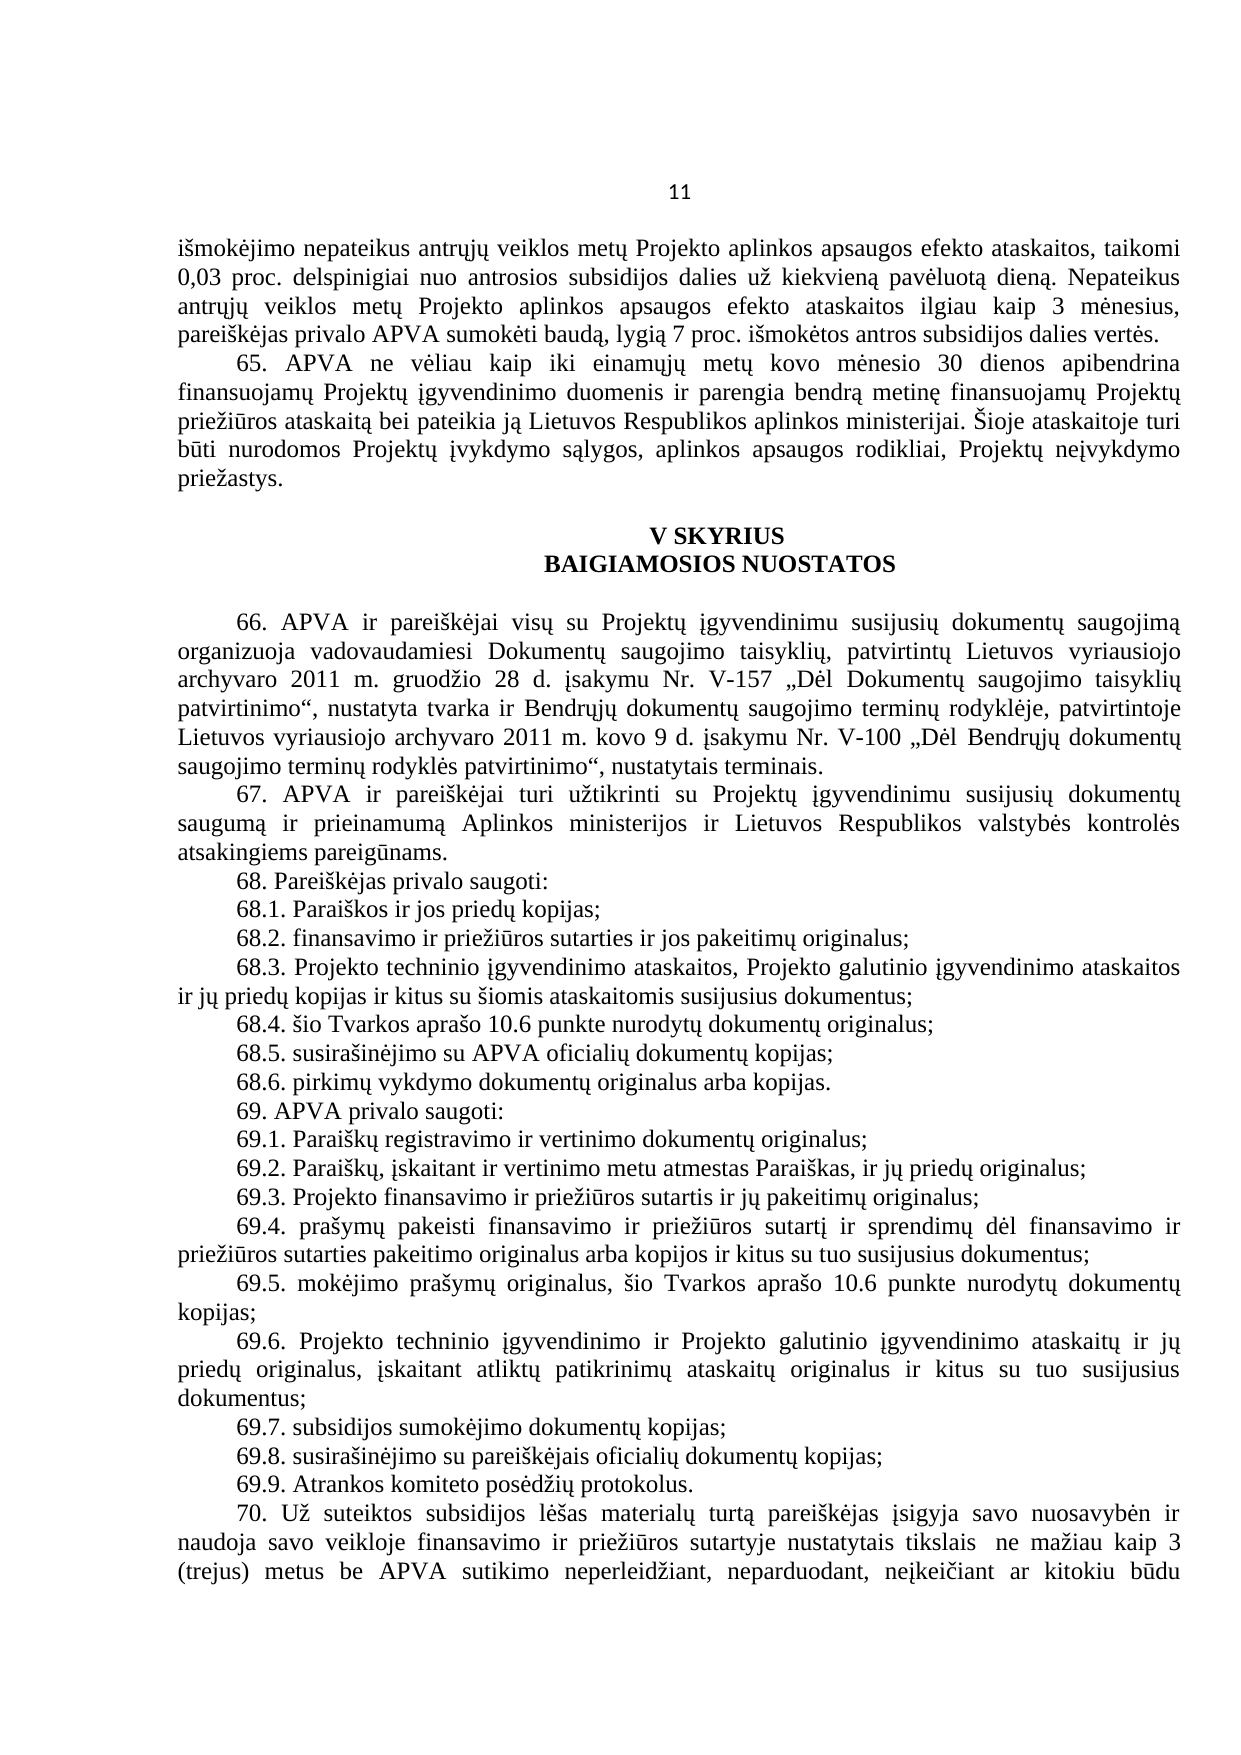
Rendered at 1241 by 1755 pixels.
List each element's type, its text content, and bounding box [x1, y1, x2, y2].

text 68.5. susirašinėjimo su APVA oficialių dokumentų kopijas; [177, 1038, 1181, 1067]
text 68.6. pirkimų vykdymo dokumentų originalus arba kopijas. [177, 1067, 1181, 1096]
text 68.4. šio Tvarkos aprašo 10.6 punkte nurodytų dokumentų originalus; [177, 1009, 1181, 1038]
text 67. APVA ir pareiškėjai turi užtikrinti su Projektų įgyvendinimu susijusių dokumentų saugumą ir prieinamumą Aplinkos ministerijos ir Lietuvos Respublikos valstybės kontrolės atsakingiems pareigūnams. [177, 779, 1181, 866]
text 70. Už suteiktos subsidijos lėšas materialų turtą pareiškėjas įsigyja savo nuosavybėn ir naudoja savo veikloje finansavimo ir priežiūros sutartyje nustatytais tikslais ne mažiau kaip 3 (trejus) metus be APVA sutikimo neperleidžiant, neparduodant, neįkeičiant ar kitokiu būdu [177, 1498, 1181, 1584]
text 69.3. Projekto finansavimo ir priežiūros sutartis ir jų pakeitimų originalus; [177, 1182, 1181, 1211]
text 68.1. Paraiškos ir jos priedų kopijas; [177, 894, 1181, 923]
text 69.6. Projekto techninio įgyvendinimo ir Projekto galutinio įgyvendinimo ataskaitų ir jų priedų originalus, įskaitant atliktų patikrinimų ataskaitų originalus ir kitus su tuo susijusius dokumentus; [177, 1326, 1181, 1412]
text 69.7. subsidijos sumokėjimo dokumentų kopijas; [177, 1412, 1181, 1441]
text 69.9. Atrankos komiteto posėdžių protokolus. [177, 1469, 1181, 1498]
text 68.2. finansavimo ir priežiūros sutarties ir jos pakeitimų originalus; [177, 923, 1181, 952]
text 68.3. Projekto techninio įgyvendinimo ataskaitos, Projekto galutinio įgyvendinimo ataskaitos ir jų priedų kopijas ir kitus su šiomis ataskaitomis susijusius dokumentus; [177, 952, 1181, 1009]
text 69. APVA privalo saugoti: [177, 1096, 1181, 1124]
text 69.1. Paraiškų registravimo ir vertinimo dokumentų originalus; [177, 1124, 1181, 1153]
text 65. APVA ne vėliau kaip iki einamųjų metų kovo mėnesio 30 dienos apibendrina finansuojamų Projektų įgyvendinimo duomenis ir parengia bendrą metinę finansuojamų Projektų priežiūros ataskaitą bei pateikia ją Lietuvos Respublikos aplinkos ministerijai. Šioje ataskaitoje turi būti nurodomos Projektų įvykdymo sąlygos, aplinkos apsaugos rodikliai, Projektų neįvykdymo priežastys. [177, 348, 1181, 492]
text 69.2. Paraiškų, įskaitant ir vertinimo metu atmestas Paraiškas, ir jų priedų originalus; [177, 1153, 1181, 1182]
text V skyrius [177, 521, 1181, 549]
text 66. APVA ir pareiškėjai visų su Projektų įgyvendinimu susijusių dokumentų saugojimą organizuoja vadovaudamiesi Dokumentų saugojimo taisyklių, patvirtintų Lietuvos vyriausiojo archyvaro 2011 m. gruodžio 28 d. įsakymu Nr. V-157 „Dėl Dokumentų saugojimo taisyklių patvirtinimo“, nustatyta tvarka ir Bendrųjų dokumentų saugojimo terminų rodyklėje, patvirtintoje Lietuvos vyriausiojo archyvaro 2011 m. kovo 9 d. įsakymu Nr. V-100 „Dėl Bendrųjų dokumentų saugojimo terminų rodyklės patvirtinimo“, nustatytais terminais. [177, 607, 1181, 779]
text 69.5. mokėjimo prašymų originalus, šio Tvarkos aprašo 10.6 punkte nurodytų dokumentų kopijas; [177, 1268, 1181, 1326]
text 68. Pareiškėjas privalo saugoti: [177, 866, 1181, 894]
text 69.8. susirašinėjimo su pareiškėjais oficialių dokumentų kopijas; [177, 1441, 1181, 1469]
text BAIGIAMOSIOS NUOSTATOS [177, 549, 1181, 578]
text išmokėjimo nepateikus antrųjų veiklos metų Projekto aplinkos apsaugos efekto ataskaitos, taikomi 0,03 proc. delspinigiai nuo antrosios subsidijos dalies už kiekvieną pavėluotą dieną. Nepateikus antrųjų veiklos metų Projekto aplinkos apsaugos efekto ataskaitos ilgiau kaip 3 mėnesius, pareiškėjas privalo APVA sumokėti baudą, lygią 7 proc. išmokėtos antros subsidijos dalies vertės. [177, 233, 1181, 348]
text 69.4. prašymų pakeisti finansavimo ir priežiūros sutartį ir sprendimų dėl finansavimo ir priežiūros sutarties pakeitimo originalus arba kopijos ir kitus su tuo susijusius dokumentus; [177, 1211, 1181, 1268]
